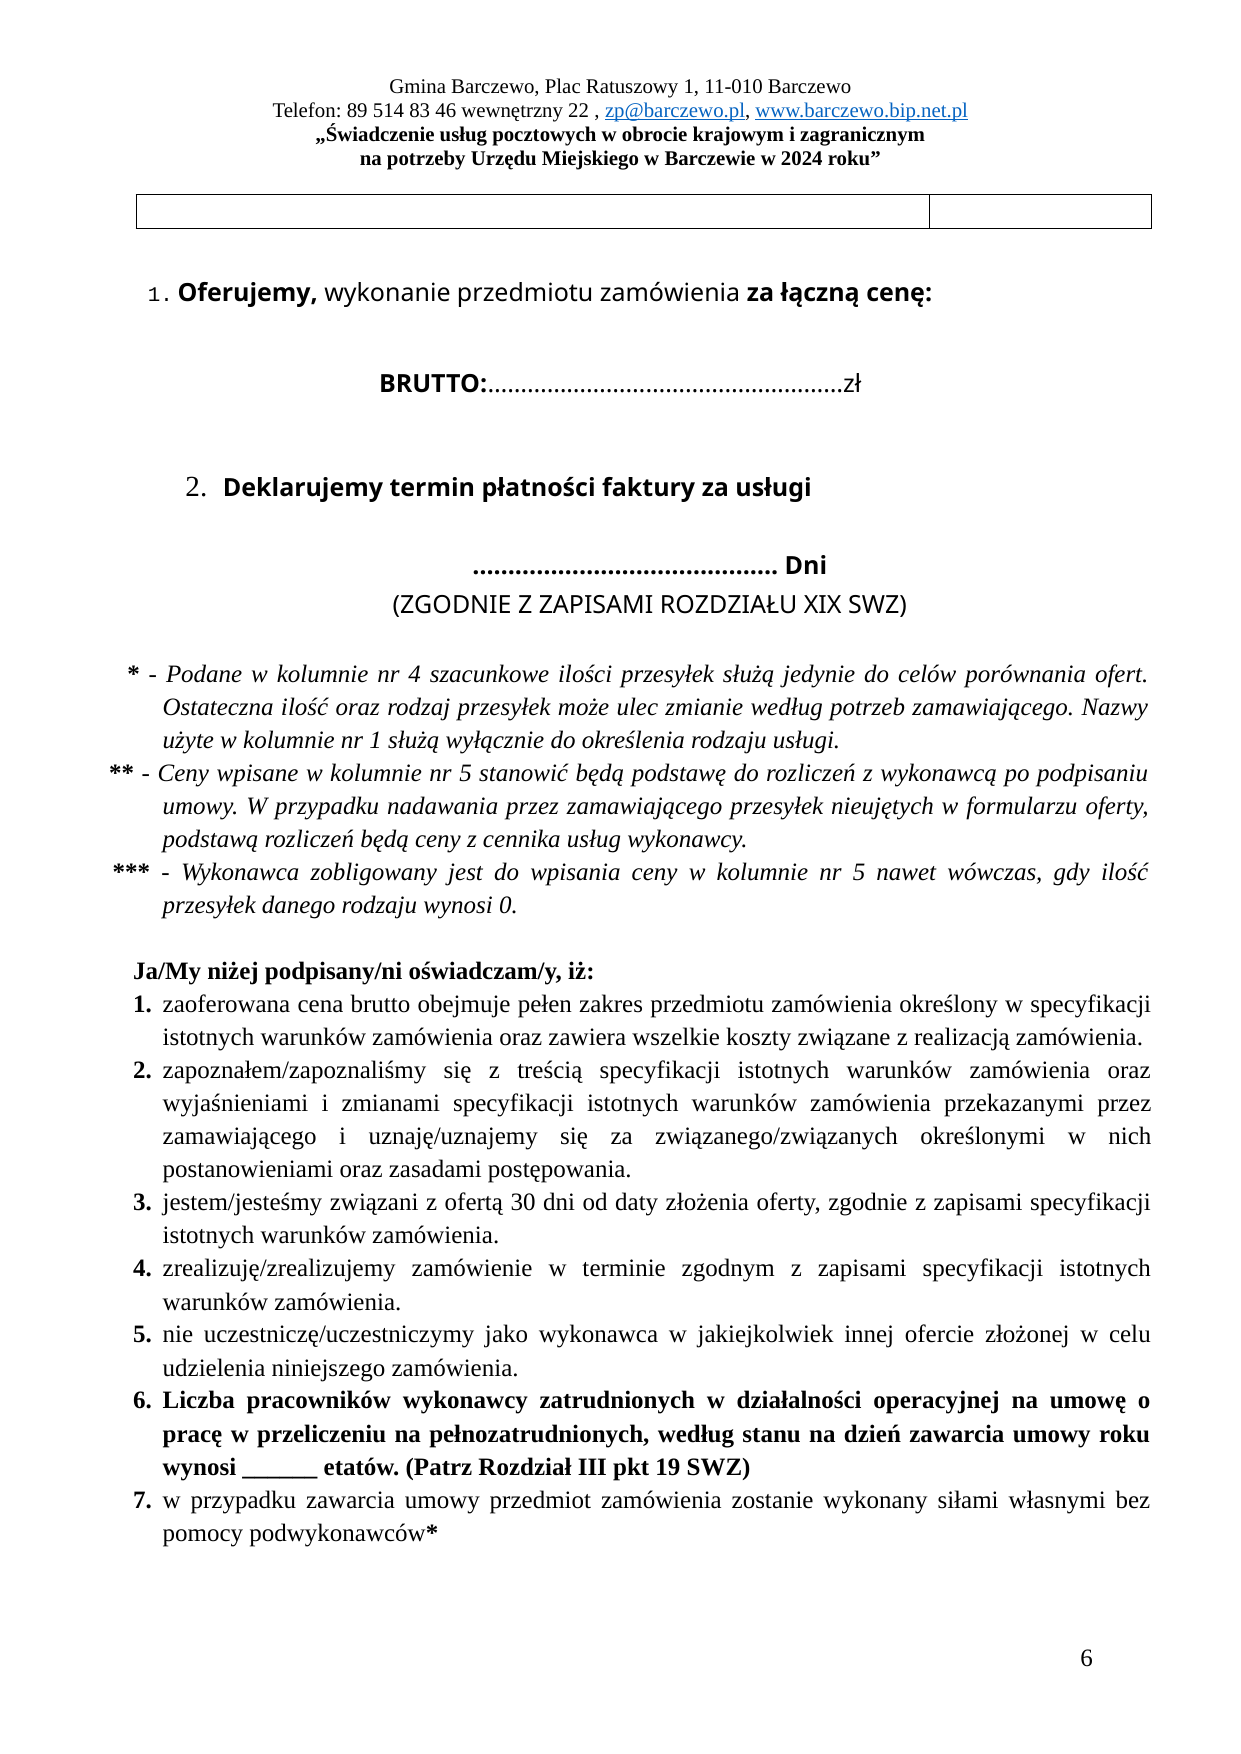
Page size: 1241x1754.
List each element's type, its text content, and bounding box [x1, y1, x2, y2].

table_cell [137, 195, 929, 228]
list zrealizuję/zrealizujemy zamówienie w terminie zgodnym z zapisami specyfikacji istotnych warunków zamówienia. [133, 1253, 1152, 1315]
list Liczba pracowników wykonawcy zatrudnionych w działalności operacyjnej na umowę o pracę w przeliczeniu na pełnozatrudnionych, według stanu na dzień zawarcia umowy roku wynosi ______ etatów. (Patrz Rozdział III pkt 19 SWZ) [133, 1386, 1152, 1480]
list (ZGODNIE Z ZAPISAMI ROZDZIAŁU XIX SWZ) [207, 587, 1092, 621]
list Oferujemy, wykonanie przedmiotu zamówienia za łączną cenę: [148, 275, 1092, 309]
table_cell [930, 195, 1151, 228]
text *** - Wykonawca zobligowany jest do wpisania ceny w kolumnie nr 5 nawet wówczas, gdy ilość przesyłek danego rodzaju wynosi 0. [103, 857, 1152, 919]
text ** - Ceny wpisane w kolumnie nr 5 stanowić będą podstawę do rozliczeń z wykonawcą po podpisaniu umowy. W przypadku nadawania przez zamawiającego przesyłek nieujętych w formularzu oferty, podstawą rozliczeń będą ceny z cennika usług wykonawcy. [103, 758, 1152, 853]
list ……………………………………. Dni [207, 548, 1092, 582]
list nie uczestniczę/uczestniczymy jako wykonawca w jakiejkolwiek innej ofercie złożonej w celu udzielenia niniejszego zamówienia. [133, 1319, 1152, 1381]
list Deklarujemy termin płatności faktury za usługi [185, 469, 1092, 503]
list zapoznałem/zapoznaliśmy się z treścią specyfikacji istotnych warunków zamówienia oraz wyjaśnieniami i zmianami specyfikacji istotnych warunków zamówienia przekazanymi przez zamawiającego i uznaję/uznajemy się za związanego/związanych określonymi w nich postanowieniami oraz zasadami postępowania. [133, 1055, 1152, 1183]
text BRUTTO:………………………………………………zł [148, 366, 1092, 400]
list jestem/jesteśmy związani z ofertą 30 dni od daty złożenia oferty, zgodnie z zapisami specyfikacji istotnych warunków zamówienia. [133, 1187, 1152, 1249]
list zaoferowana cena brutto obejmuje pełen zakres przedmiotu zamówienia określony w specyfikacji istotnych warunków zamówienia oraz zawiera wszelkie koszty związane z realizacją zamówienia. [133, 989, 1152, 1051]
text * - Podane w kolumnie nr 4 szacunkowe ilości przesyłek służą jedynie do celów porównania ofert. Ostateczna ilość oraz rodzaj przesyłek może ulec zmianie według potrzeb zamawiającego. Nazwy użyte w kolumnie nr 1 służą wyłącznie do określenia rodzaju usługi. [118, 659, 1152, 754]
list w przypadku zawarcia umowy przedmiot zamówienia zostanie wykonany siłami własnymi bez pomocy podwykonawców* [133, 1485, 1152, 1546]
text Ja/My niżej podpisany/ni oświadczam/y, iż: [133, 956, 1152, 985]
